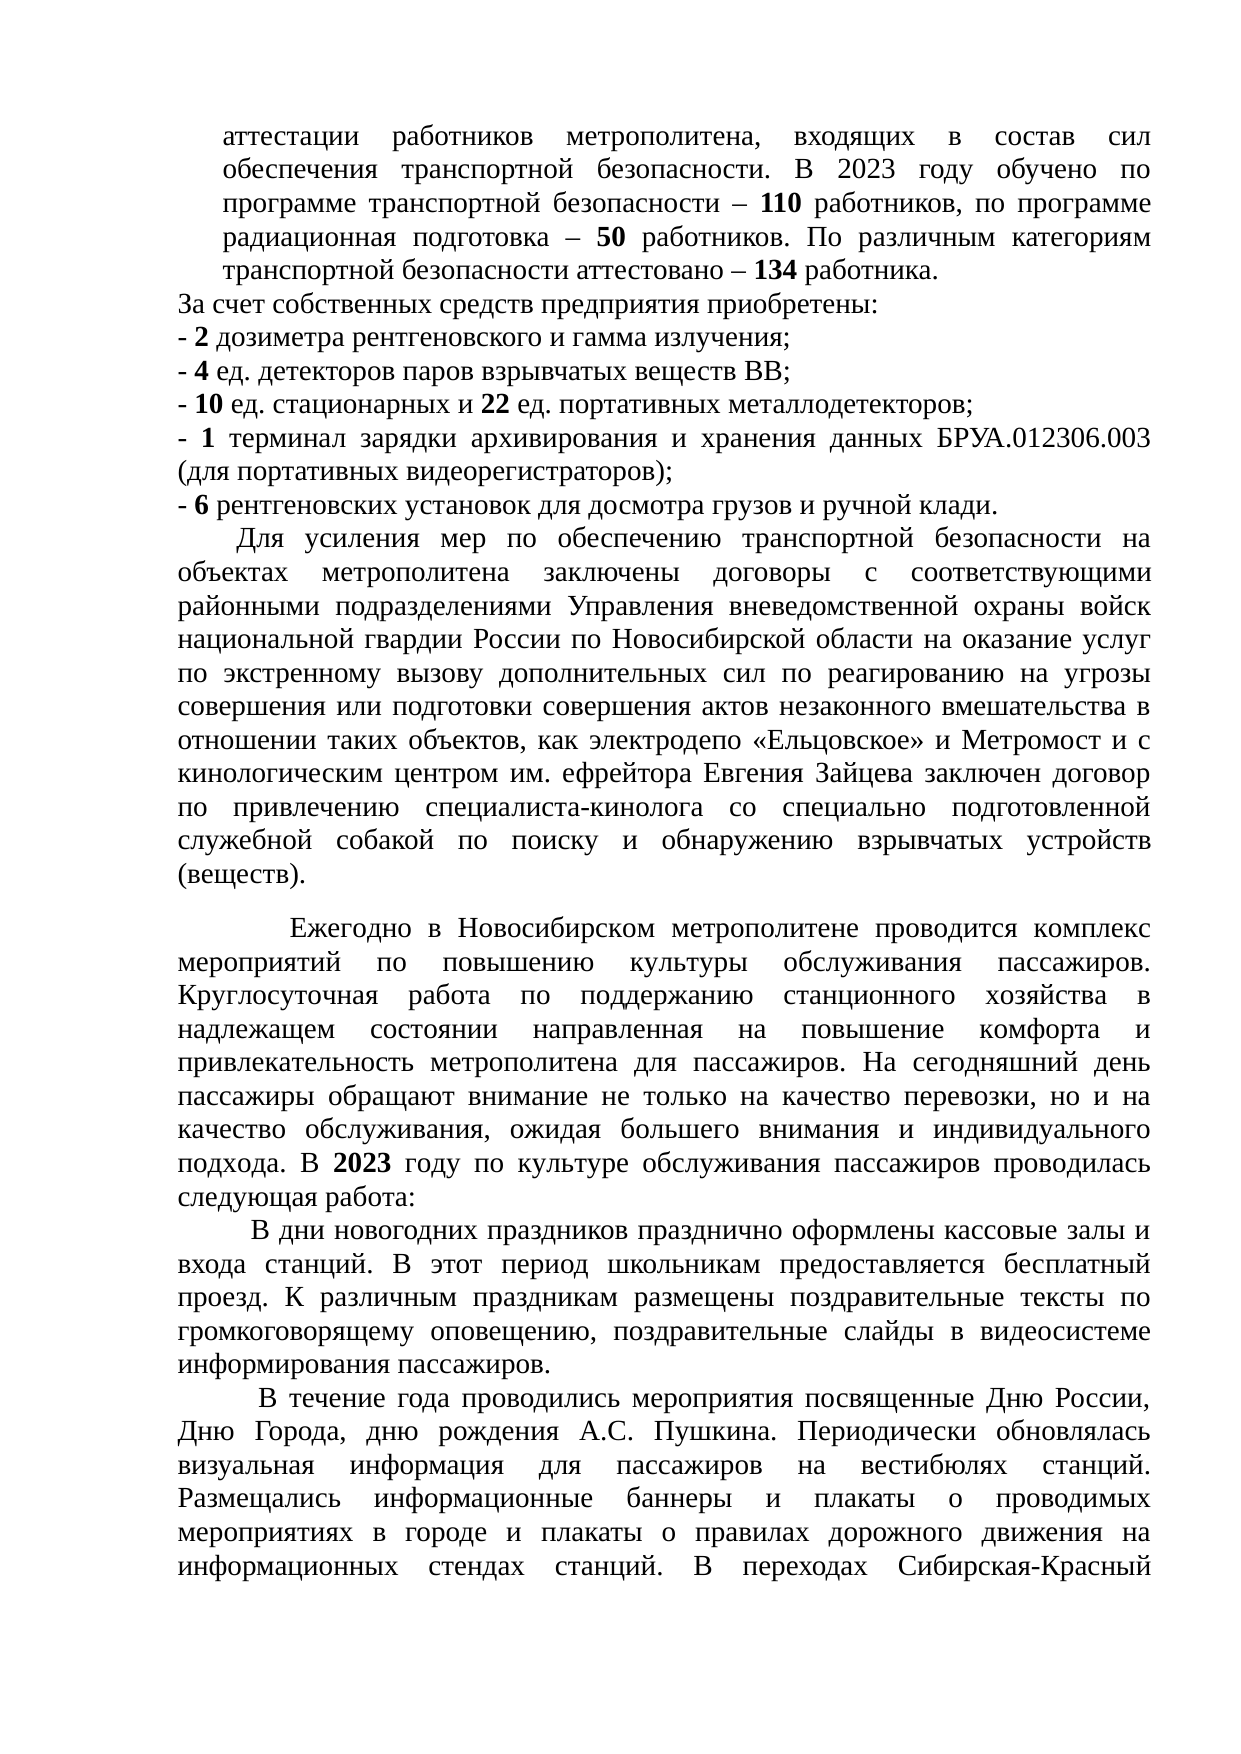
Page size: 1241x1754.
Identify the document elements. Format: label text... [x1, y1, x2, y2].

text - 4 ед. детекторов паров взрывчатых веществ ВВ; [177, 353, 1152, 386]
list аттестации работников метрополитена, входящих в состав сил обеспечения транспортной безопасности. В 2023 году обучено по программе транспортной безопасности – 110 работников, по программе радиационная подготовка – 50 работников. По различным категориям транспортной безопасности аттестовано – 134 работника. [177, 118, 1152, 286]
text В дни новогодних праздников празднично оформлены кассовые залы и входа станций. В этот период школьникам предоставляется бесплатный проезд. К различным праздникам размещены поздравительные тексты по громкоговорящему оповещению, поздравительные слайды в видеосистеме информирования пассажиров. [177, 1212, 1152, 1380]
text - 1 терминал зарядки архивирования и хранения данных БРУА.012306.003 (для портативных видеорегистраторов); [177, 420, 1152, 487]
text В течение года проводились мероприятия посвященные Дню России, Дню Города, дню рождения А.С. Пушкина. Периодически обновлялась визуальная информация для пассажиров на вестибюлях станций. Размещались информационные баннеры и плакаты о проводимых мероприятиях в городе и плакаты о правилах дорожного движения на информационных стендах станций. В переходах Сибирская-Красный [177, 1380, 1152, 1581]
text - 2 дозиметра рентгеновского и гамма излучения; [177, 319, 1152, 353]
text За счет собственных средств предприятия приобретены: [177, 286, 1152, 319]
text Для усиления мер по обеспечению транспортной безопасности на объектах метрополитена заключены договоры с соответствующими районными подразделениями Управления вневедомственной охраны войск национальной гвардии России по Новосибирской области на оказание услуг по экстренному вызову дополнительных сил по реагированию на угрозы совершения или подготовки совершения актов незаконного вмешательства в отношении таких объектов, как электродепо «Ельцовское» и Метромост и с кинологическим центром им. ефрейтора Евгения Зайцева заключен договор по привлечению специалиста-кинолога со специально подготовленной служебной собакой по поиску и обнаружению взрывчатых устройств (веществ). [177, 521, 1152, 889]
text Ежегодно в Новосибирском метрополитене проводится комплекс мероприятий по повышению культуры обслуживания пассажиров. Круглосуточная работа по поддержанию станционного хозяйства в надлежащем состоянии направленная на повышение комфорта и привлекательность метрополитена для пассажиров. На сегодняшний день пассажиры обращают внимание не только на качество перевозки, но и на качество обслуживания, ожидая большего внимания и индивидуального подхода. В 2023 году по культуре обслуживания пассажиров проводилась следующая работа: [177, 910, 1152, 1212]
text - 10 ед. стационарных и 22 ед. портативных металлодетекторов; [177, 386, 1152, 420]
text - 6 рентгеновских установок для досмотра грузов и ручной клади. [177, 487, 1152, 521]
